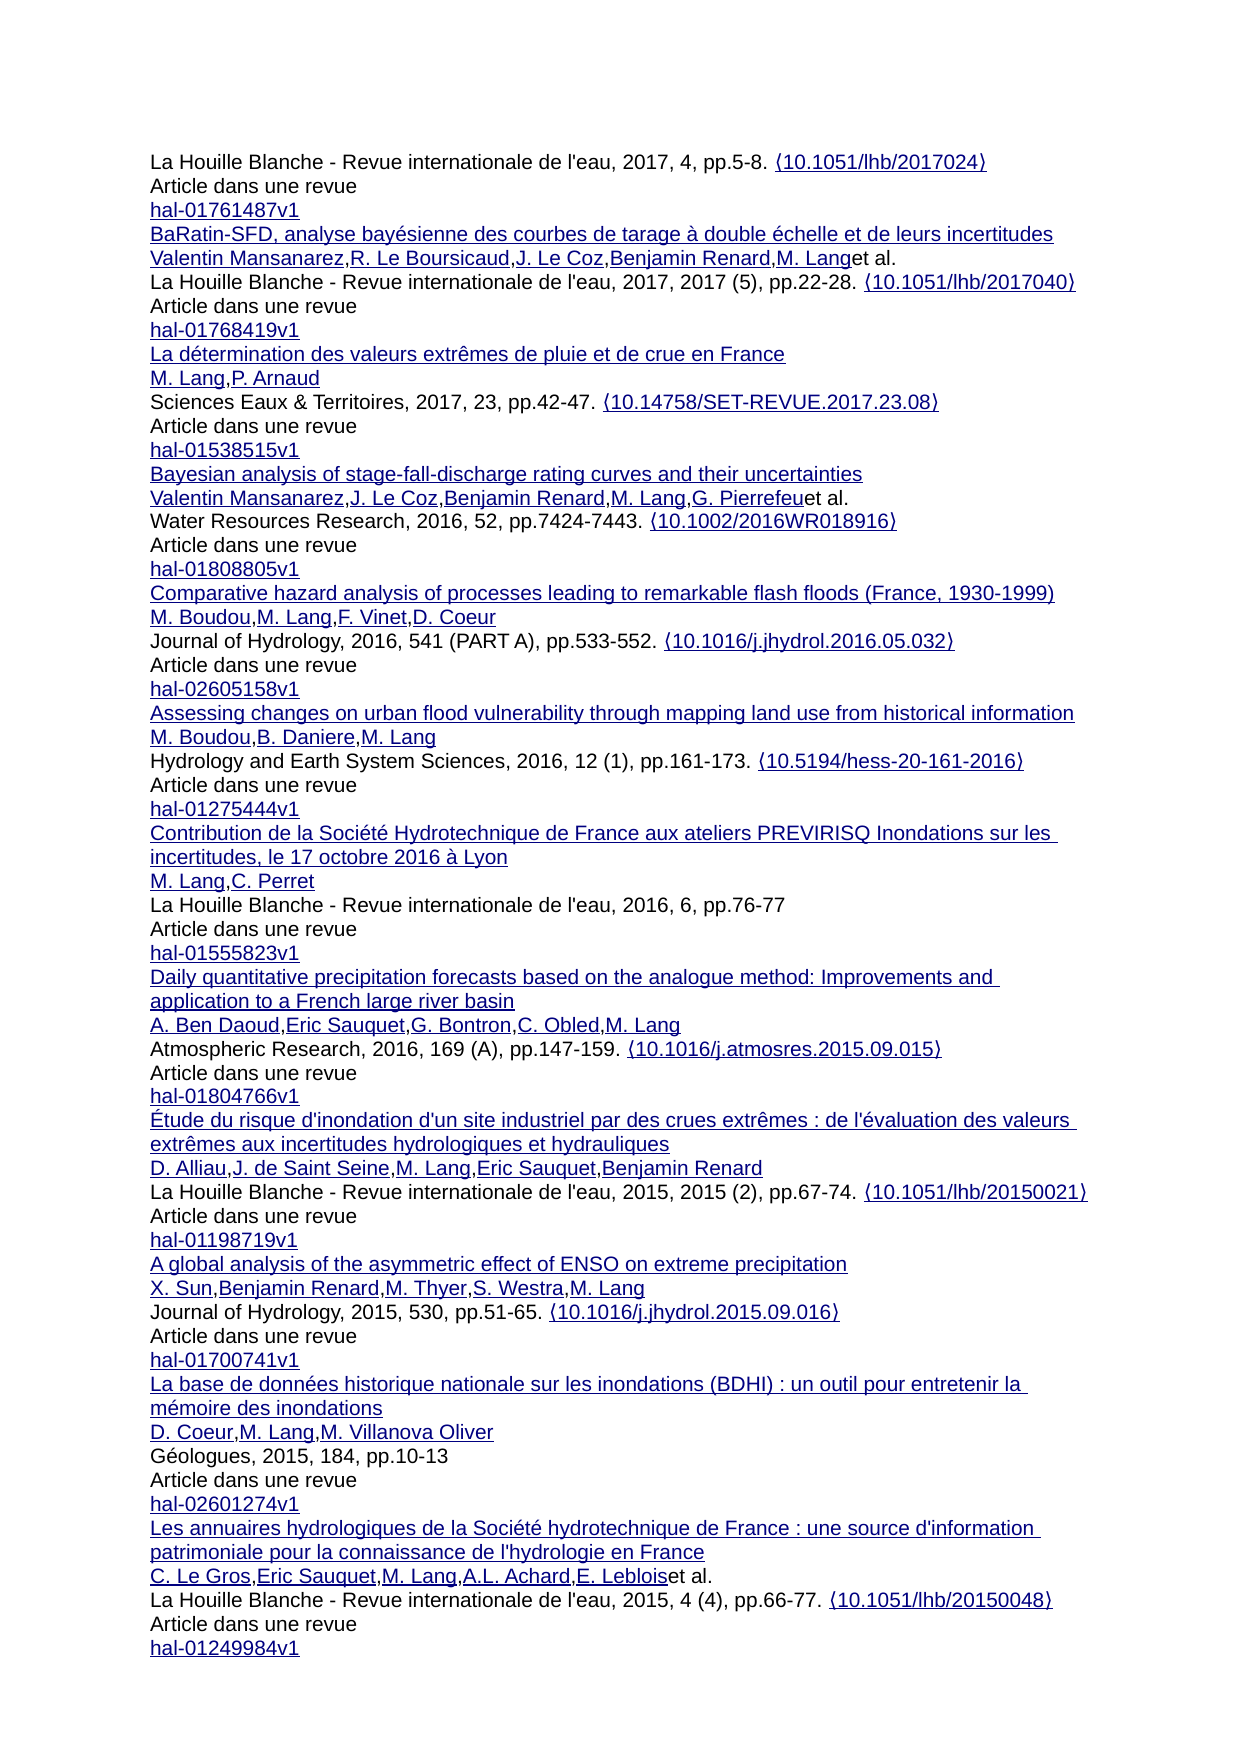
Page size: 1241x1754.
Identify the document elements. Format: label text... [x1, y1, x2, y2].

table_cell Assessing changes on urban flood vulnerability through mapping land use from historical information M. Boudou,B. Daniere,M. Lang Hydrology and Earth System Sciences, 2016, 12 (1), pp.161-173. ⟨10.5194/hess-20-161-2016⟩ Article dans une revue hal-01275444v1 [150, 701, 1090, 821]
table_cell BaRatin-SFD, analyse bayésienne des courbes de tarage à double échelle et de leurs incertitudes Valentin Mansanarez,R. Le Boursicaud,J. Le Coz,Benjamin Renard,M. Langet al. La Houille Blanche - Revue internationale de l'eau, 2017, 2017 (5), pp.22-28. ⟨10.1051/lhb/2017040⟩ Article dans une revue hal-01768419v1 [150, 222, 1090, 342]
table_cell Comparative hazard analysis of processes leading to remarkable flash floods (France, 1930-1999) M. Boudou,M. Lang,F. Vinet,D. Coeur Journal of Hydrology, 2016, 541 (PART A), pp.533-552. ⟨10.1016/j.jhydrol.2016.05.032⟩ Article dans une revue hal-02605158v1 [150, 581, 1090, 701]
table_cell Daily quantitative precipitation forecasts based on the analogue method: Improvements and application to a French large river basin A. Ben Daoud,Eric Sauquet,G. Bontron,C. Obled,M. Lang Atmospheric Research, 2016, 169 (A), pp.147-159. ⟨10.1016/j.atmosres.2015.09.015⟩ Article dans une revue hal-01804766v1 [150, 965, 1090, 1108]
table_cell La base de données historique nationale sur les inondations (BDHI) : un outil pour entretenir la mémoire des inondations D. Coeur,M. Lang,M. Villanova Oliver Géologues, 2015, 184, pp.10-13 Article dans une revue hal-02601274v1 [150, 1372, 1090, 1516]
table_cell A global analysis of the asymmetric effect of ENSO on extreme precipitation X. Sun,Benjamin Renard,M. Thyer,S. Westra,M. Lang Journal of Hydrology, 2015, 530, pp.51-65. ⟨10.1016/j.jhydrol.2015.09.016⟩ Article dans une revue hal-01700741v1 [150, 1252, 1090, 1372]
table_cell Contribution de la Société Hydrotechnique de France aux ateliers PREVIRISQ Inondations sur les incertitudes, le 17 octobre 2016 à Lyon M. Lang,C. Perret La Houille Blanche - Revue internationale de l'eau, 2016, 6, pp.76-77 Article dans une revue hal-01555823v1 [150, 821, 1090, 964]
table_cell Étude du risque d'inondation d'un site industriel par des crues extrêmes : de l'évaluation des valeurs extrêmes aux incertitudes hydrologiques et hydrauliques D. Alliau,J. de Saint Seine,M. Lang,Eric Sauquet,Benjamin Renard La Houille Blanche - Revue internationale de l'eau, 2015, 2015 (2), pp.67-74. ⟨10.1051/lhb/20150021⟩ Article dans une revue hal-01198719v1 [150, 1108, 1090, 1252]
table_cell Bayesian analysis of stage-fall-discharge rating curves and their uncertainties Valentin Mansanarez,J. Le Coz,Benjamin Renard,M. Lang,G. Pierrefeuet al. Water Resources Research, 2016, 52, pp.7424-7443. ⟨10.1002/2016WR018916⟩ Article dans une revue hal-01808805v1 [150, 461, 1090, 581]
table_cell La détermination des valeurs extrêmes de pluie et de crue en France M. Lang,P. Arnaud Sciences Eaux & Territoires, 2017, 23, pp.42-47. ⟨10.14758/SET-REVUE.2017.23.08⟩ Article dans une revue hal-01538515v1 [150, 342, 1090, 461]
table_cell Les annuaires hydrologiques de la Société hydrotechnique de France : une source d'information patrimoniale pour la connaissance de l'hydrologie en France C. Le Gros,Eric Sauquet,M. Lang,A.L. Achard,E. Lebloiset al. La Houille Blanche - Revue internationale de l'eau, 2015, 4 (4), pp.66-77. ⟨10.1051/lhb/20150048⟩ Article dans une revue hal-01249984v1 [150, 1516, 1090, 1659]
table_cell La Houille Blanche - Revue internationale de l'eau, 2017, 4, pp.5-8. ⟨10.1051/lhb/2017024⟩ Article dans une revue hal-01761487v1 [150, 150, 1090, 222]
